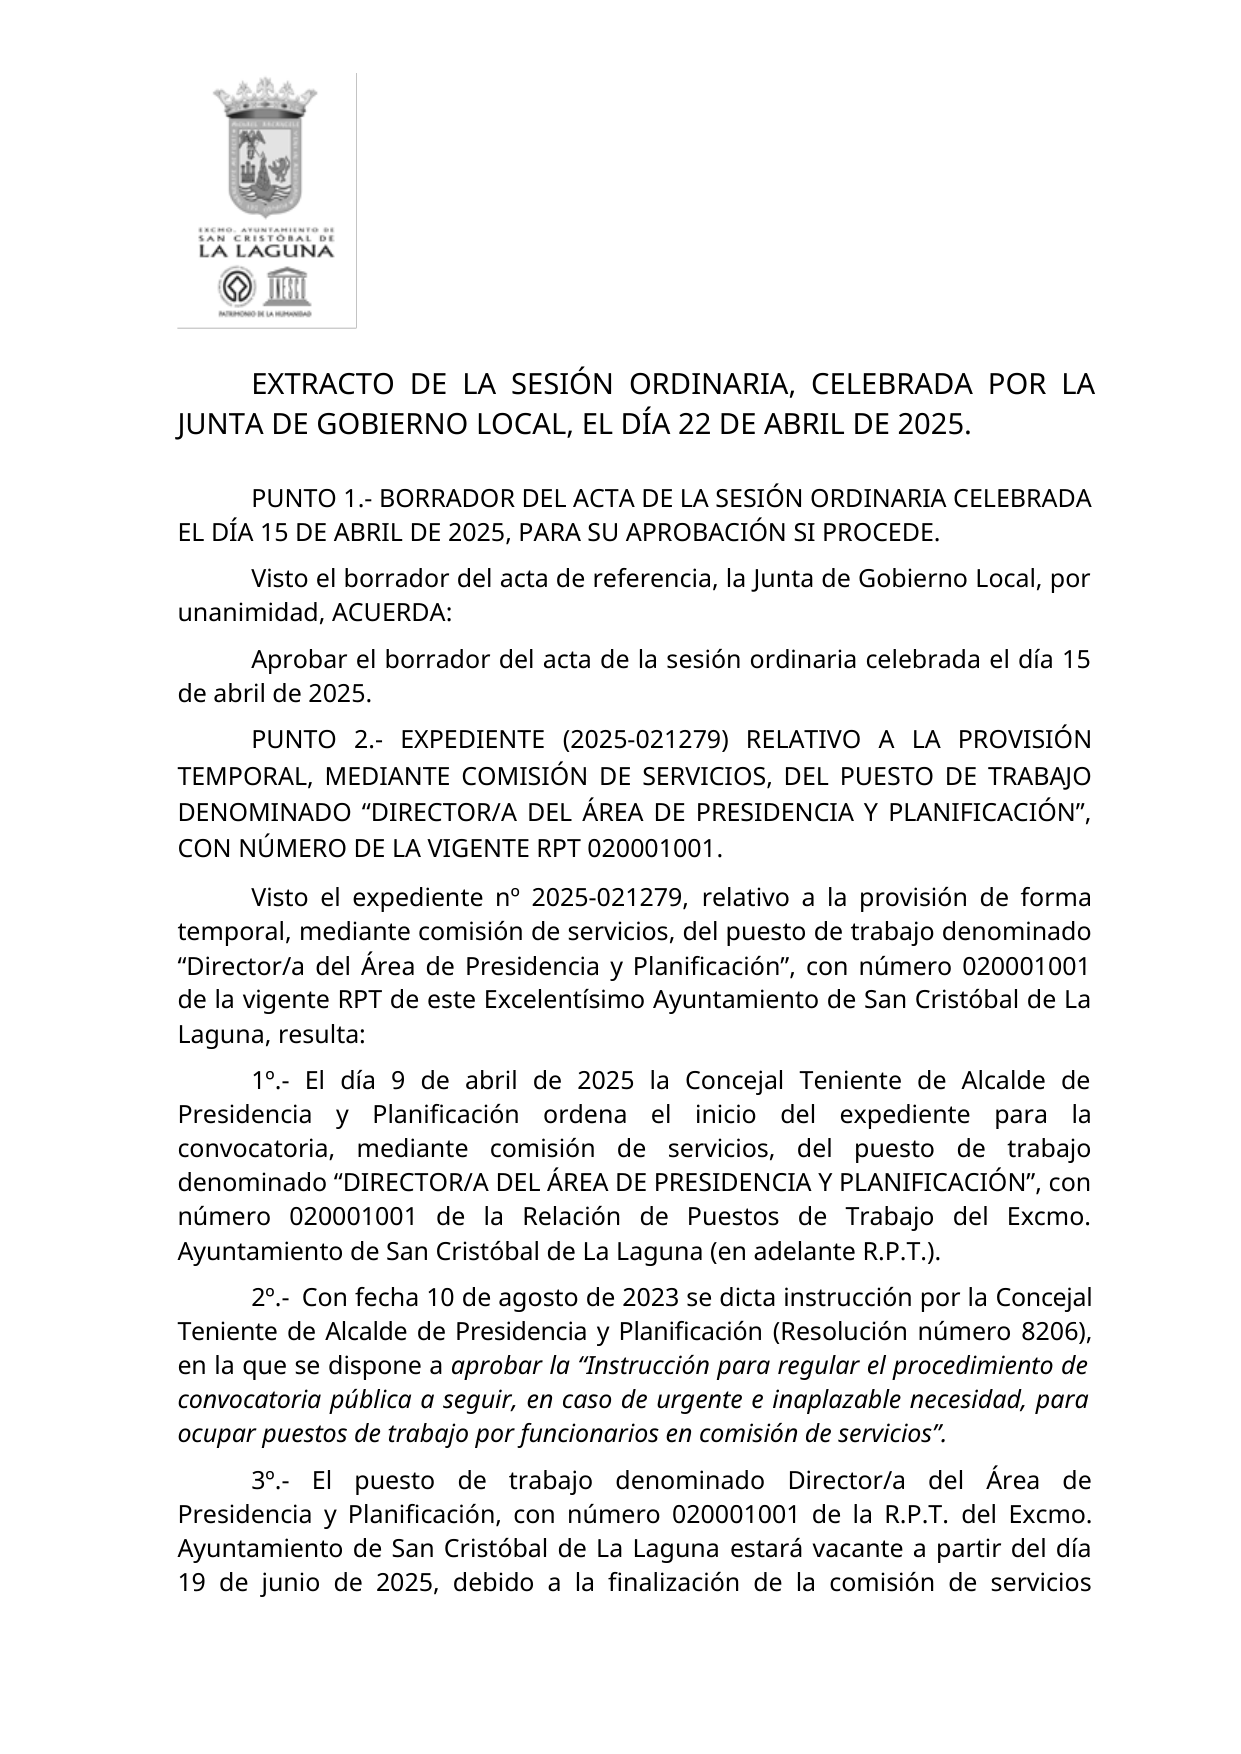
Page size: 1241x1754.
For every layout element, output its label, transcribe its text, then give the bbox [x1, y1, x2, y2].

text Aprobar el borrador del acta de la sesión ordinaria celebrada el día 15 de abril de 2025. [177, 641, 1093, 709]
text EXTRACTO DE LA SESIÓN ORDINARIA, CELEBRADA POR LA JUNTA DE GOBIERNO LOCAL, EL DÍA 22 DE ABRIL DE 2025. [177, 363, 1096, 443]
text Visto el expediente nº 2025-021279, relativo a la provisión de forma temporal, mediante comisión de servicios, del puesto de trabajo denominado “Director/a del Área de Presidencia y Planificación”, con número 020001001 de la vigente RPT de este Excelentísimo Ayuntamiento de San Cristóbal de La Laguna, resulta: [177, 880, 1093, 1050]
text PUNTO 1.- BORRADOR DEL ACTA DE LA SESIÓN ORDINARIA CELEBRADA EL DÍA 15 DE ABRIL DE 2025, PARA SU APROBACIÓN SI PROCEDE. [177, 480, 1093, 548]
text Visto el borrador del acta de referencia, la Junta de Gobierno Local, por unanimidad, ACUERDA: [177, 561, 1093, 629]
text 2º.- Con fecha 10 de agosto de 2023 se dicta instrucción por la Concejal Teniente de Alcalde de Presidencia y Planificación (Resolución número 8206), en la que se dispone a aprobar la “Instrucción para regular el procedimiento de convocatoria pública a seguir, en caso de urgente e inaplazable necesidad, para ocupar puestos de trabajo por funcionarios en comisión de servicios”. [177, 1280, 1093, 1450]
text 1º.- El día 9 de abril de 2025 la Concejal Teniente de Alcalde de Presidencia y Planificación ordena el inicio del expediente para la convocatoria, mediante comisión de servicios, del puesto de trabajo denominado “DIRECTOR/A DEL ÁREA DE PRESIDENCIA Y PLANIFICACIÓN”, con número 020001001 de la Relación de Puestos de Trabajo del Excmo. Ayuntamiento de San Cristóbal de La Laguna (en adelante R.P.T.). [177, 1063, 1093, 1267]
text 3º.- El puesto de trabajo denominado Director/a del Área de Presidencia y Planificación, con número 020001001 de la R.P.T. del Excmo. Ayuntamiento de San Cristóbal de La Laguna estará vacante a partir del día 19 de junio de 2025, debido a la finalización de la comisión de servicios [177, 1462, 1093, 1599]
text PUNTO 2.- EXPEDIENTE (2025-021279) RELATIVO A LA PROVISIÓN TEMPORAL, MEDIANTE COMISIÓN DE SERVICIOS, DEL PUESTO DE TRABAJO DENOMINADO “DIRECTOR/A DEL ÁREA DE PRESIDENCIA Y PLANIFICACIÓN”, CON NÚMERO DE LA VIGENTE RPT 020001001. [177, 722, 1093, 865]
